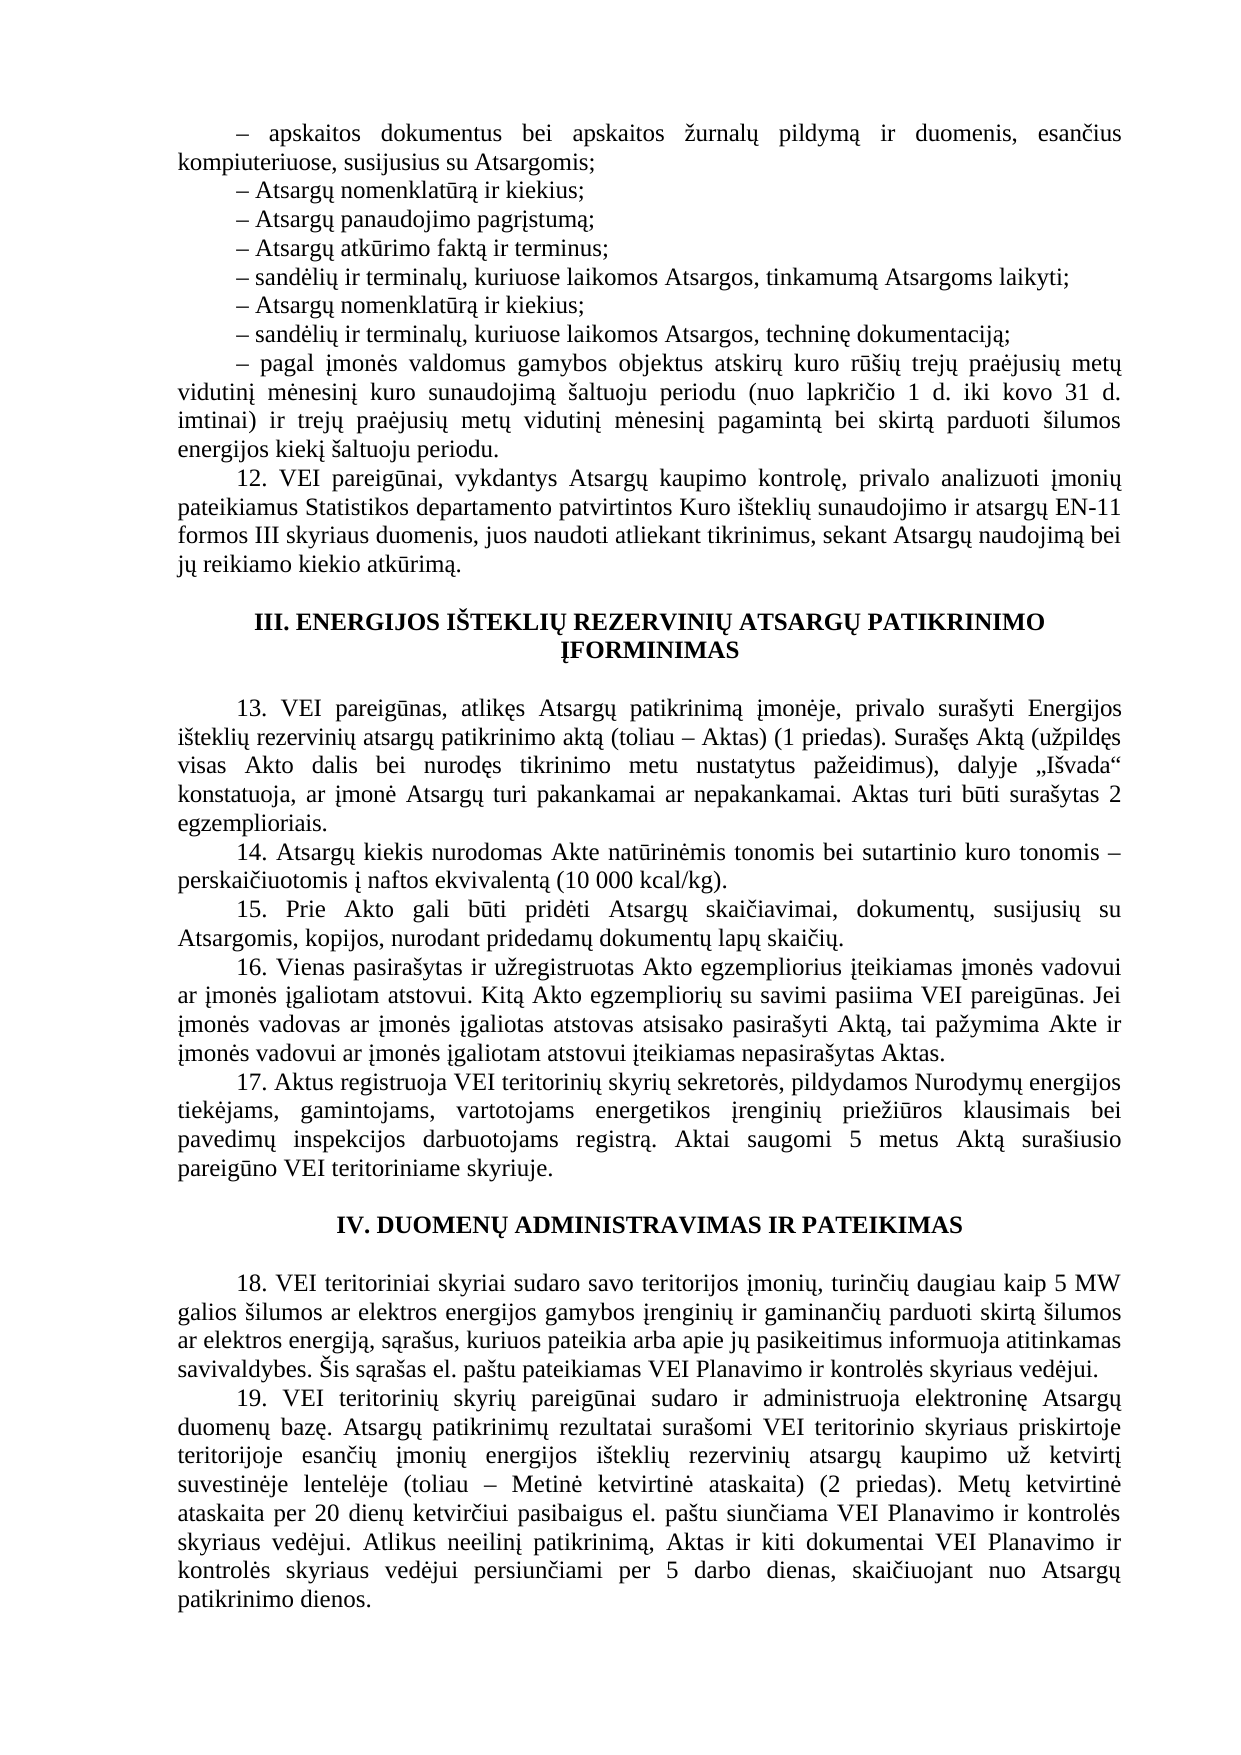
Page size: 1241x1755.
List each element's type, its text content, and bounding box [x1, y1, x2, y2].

text – Atsargų panaudojimo pagrįstumą; [177, 204, 1122, 233]
text – apskaitos dokumentus bei apskaitos žurnalų pildymą ir duomenis, esančius kompiuteriuose, susijusius su Atsargomis; [177, 118, 1122, 176]
text 16. Vienas pasirašytas ir užregistruotas Akto egzempliorius įteikiamas įmonės vadovui ar įmonės įgaliotam atstovui. Kitą Akto egzempliorių su savimi pasiima VEI pareigūnas. Jei įmonės vadovas ar įmonės įgaliotas atstovas atsisako pasirašyti Aktą, tai pažymima Akte ir įmonės vadovui ar įmonės įgaliotam atstovui įteikiamas nepasirašytas Aktas. [177, 952, 1122, 1067]
text – pagal įmonės valdomus gamybos objektus atskirų kuro rūšių trejų praėjusių metų vidutinį mėnesinį kuro sunaudojimą šaltuoju periodu (nuo lapkričio 1 d. iki kovo 31 d. imtinai) ir trejų praėjusių metų vidutinį mėnesinį pagamintą bei skirtą parduoti šilumos energijos kiekį šaltuoju periodu. [177, 348, 1122, 463]
text – sandėlių ir terminalų, kuriuose laikomos Atsargos, techninę dokumentaciją; [177, 319, 1122, 348]
text – Atsargų atkūrimo faktą ir terminus; [177, 233, 1122, 262]
text – Atsargų nomenklatūrą ir kiekius; [177, 291, 1122, 319]
text 13. VEI pareigūnas, atlikęs Atsargų patikrinimą įmonėje, privalo surašyti Energijos išteklių rezervinių atsargų patikrinimo aktą (toliau – Aktas) (1 priedas). Surašęs Aktą (užpildęs visas Akto dalis bei nurodęs tikrinimo metu nustatytus pažeidimus), dalyje „Išvada“ konstatuoja, ar įmonė Atsargų turi pakankamai ar nepakankamai. Aktas turi būti surašytas 2 egzemplioriais. [177, 693, 1122, 837]
text 15. Prie Akto gali būti pridėti Atsargų skaičiavimai, dokumentų, susijusių su Atsargomis, kopijos, nurodant pridedamų dokumentų lapų skaičių. [177, 894, 1122, 952]
text IV. DUOMENŲ ADMINISTRAVIMAS IR PATEIKIMAS [177, 1211, 1122, 1239]
text – Atsargų nomenklatūrą ir kiekius; [177, 176, 1122, 204]
text 12. VEI pareigūnai, vykdantys Atsargų kaupimo kontrolę, privalo analizuoti įmonių pateikiamus Statistikos departamento patvirtintos Kuro išteklių sunaudojimo ir atsargų EN-11 formos III skyriaus duomenis, juos naudoti atliekant tikrinimus, sekant Atsargų naudojimą bei jų reikiamo kiekio atkūrimą. [177, 463, 1122, 578]
text III. ENERGIJOS IŠTEKLIŲ REZERVINIŲ ATSARGŲ PATIKRINIMO ĮFORMINIMAS [177, 607, 1122, 664]
text 17. Aktus registruoja VEI teritorinių skyrių sekretorės, pildydamos Nurodymų energijos tiekėjams, gamintojams, vartotojams energetikos įrenginių priežiūros klausimais bei pavedimų inspekcijos darbuotojams registrą. Aktai saugomi 5 metus Aktą surašiusio pareigūno VEI teritoriniame skyriuje. [177, 1067, 1122, 1182]
text 18. VEI teritoriniai skyriai sudaro savo teritorijos įmonių, turinčių daugiau kaip 5 MW galios šilumos ar elektros energijos gamybos įrenginių ir gaminančių parduoti skirtą šilumos ar elektros energiją, sąrašus, kuriuos pateikia arba apie jų pasikeitimus informuoja atitinkamas savivaldybes. Šis sąrašas el. paštu pateikiamas VEI Planavimo ir kontrolės skyriaus vedėjui. [177, 1268, 1122, 1383]
text – sandėlių ir terminalų, kuriuose laikomos Atsargos, tinkamumą Atsargoms laikyti; [177, 262, 1122, 291]
text 14. Atsargų kiekis nurodomas Akte natūrinėmis tonomis bei sutartinio kuro tonomis – perskaičiuotomis į naftos ekvivalentą (10 000 kcal/kg). [177, 837, 1122, 894]
text 19. VEI teritorinių skyrių pareigūnai sudaro ir administruoja elektroninę Atsargų duomenų bazę. Atsargų patikrinimų rezultatai surašomi VEI teritorinio skyriaus priskirtoje teritorijoje esančių įmonių energijos išteklių rezervinių atsargų kaupimo už ketvirtį suvestinėje lentelėje (toliau – Metinė ketvirtinė ataskaita) (2 priedas). Metų ketvirtinė ataskaita per 20 dienų ketvirčiui pasibaigus el. paštu siunčiama VEI Planavimo ir kontrolės skyriaus vedėjui. Atlikus neeilinį patikrinimą, Aktas ir kiti dokumentai VEI Planavimo ir kontrolės skyriaus vedėjui persiunčiami per 5 darbo dienas, skaičiuojant nuo Atsargų patikrinimo dienos. [177, 1383, 1122, 1613]
